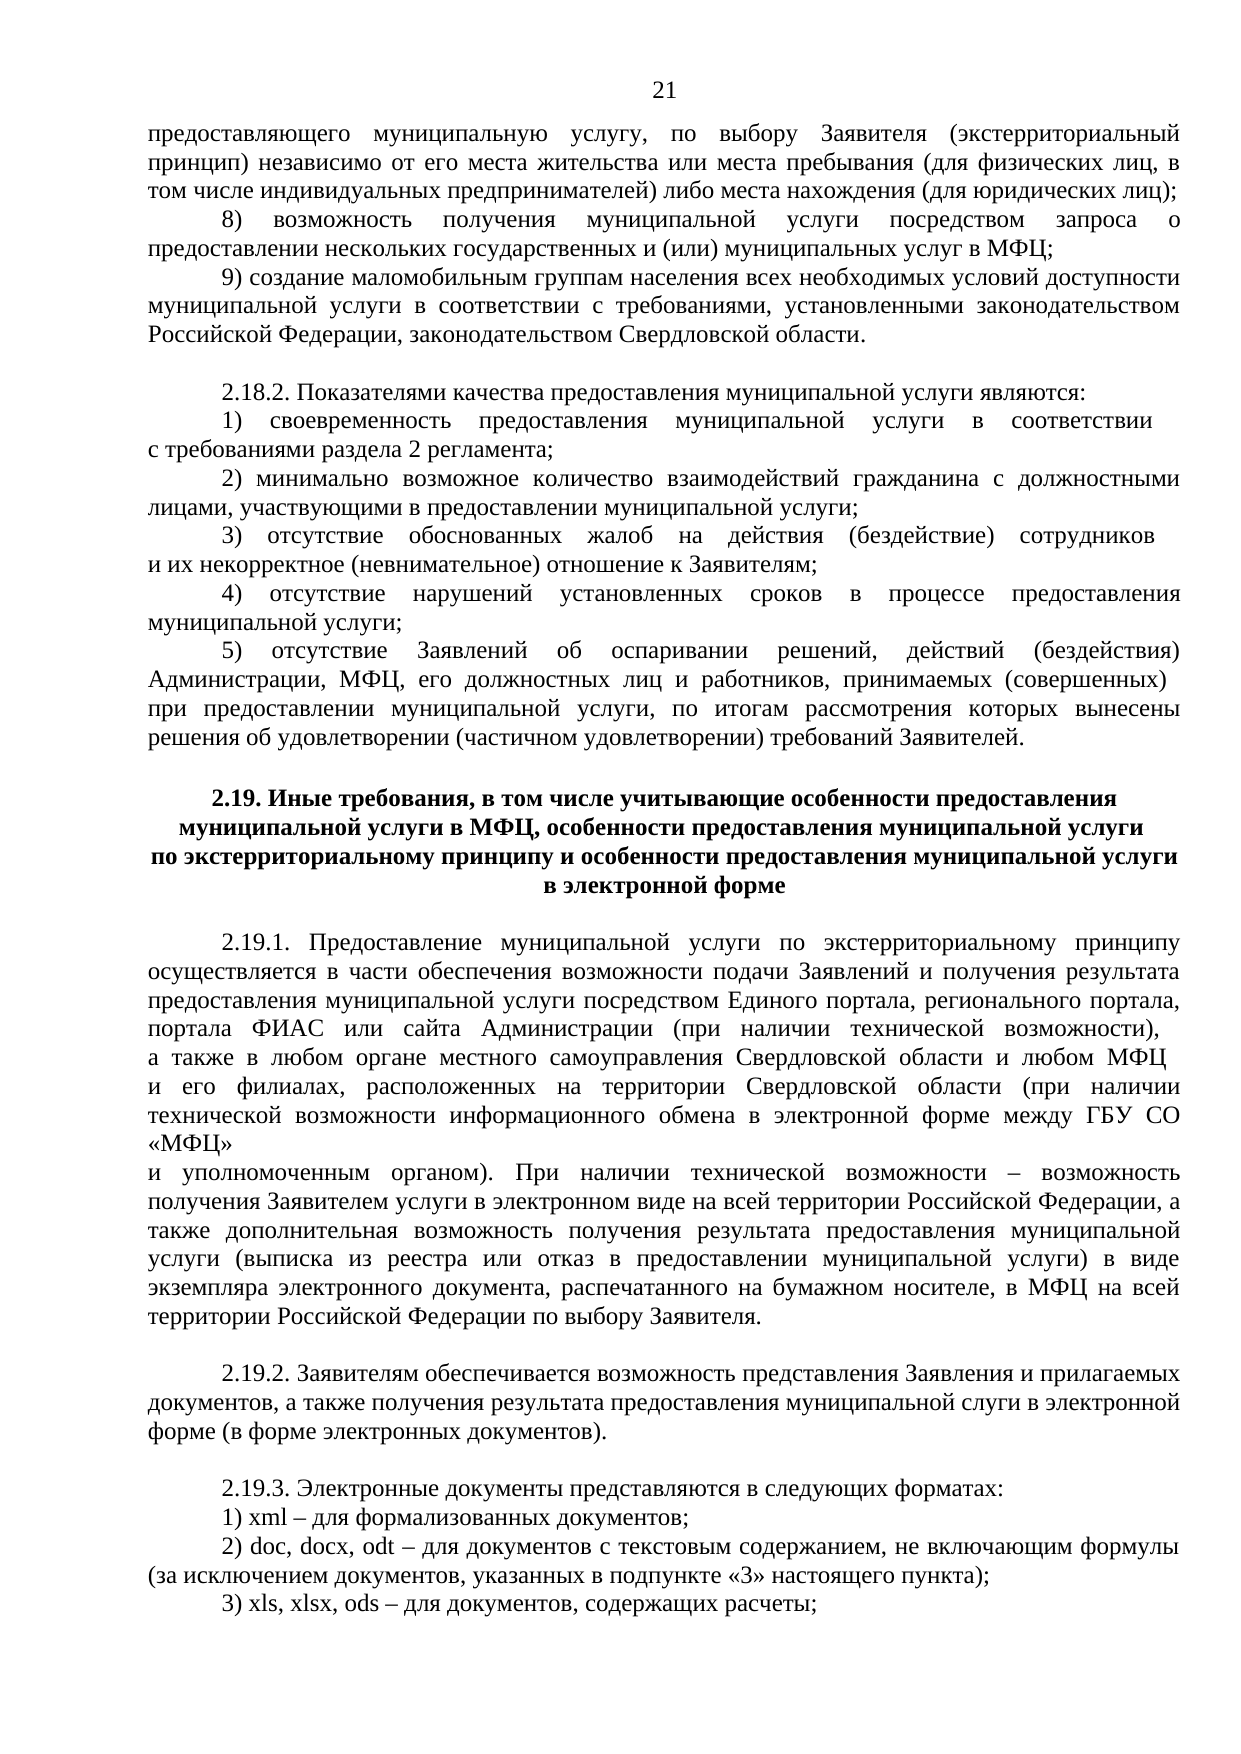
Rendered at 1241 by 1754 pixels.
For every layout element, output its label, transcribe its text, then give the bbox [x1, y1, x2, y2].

subtitle 2.19. Иные требования, в том числе учитывающие особенности предоставления муниципальной услуги в МФЦ, особенности предоставления муниципальной услуги по экстерриториальному принципу и особенности предоставления муниципальной услуги в электронной форме [148, 783, 1181, 898]
text 3) xls, xlsx, ods – для документов, содержащих расчеты; [148, 1588, 1181, 1617]
text 2.19.1. Предоставление муниципальной услуги по экстерриториальному принципу осуществляется в части обеспечения возможности подачи Заявлений и получения результата предоставления муниципальной услуги посредством Единого портала, регионального портала, портала ФИАС или сайта Администрации (при наличии технической возможности), а также в любом органе местного самоуправления Свердловской области и любом МФЦ и его филиалах, расположенных на территории Свердловской области (при наличии технической возможности информационного обмена в электронной форме между ГБУ СО «МФЦ» и уполномоченным органом). При наличии технической возможности – возможность получения Заявителем услуги в электронном виде на всей территории Российской Федерации, а также дополнительная возможность получения результата предоставления муниципальной услуги (выписка из реестра или отказ в предоставлении муниципальной услуги) в виде экземпляра электронного документа, распечатанного на бумажном носителе, в МФЦ на всей территории Российской Федерации по выбору Заявителя. [148, 927, 1181, 1330]
text 8) возможность получения муниципальной услуги посредством запроса о предоставлении нескольких государственных и (или) муниципальных услуг в МФЦ; [148, 204, 1181, 262]
text 2.18.2. Показателями качества предоставления муниципальной услуги являются: [148, 377, 1181, 406]
text 2.19.3. Электронные документы представляются в следующих форматах: [148, 1473, 1181, 1502]
text 1) своевременность предоставления муниципальной услуги в соответствии с требованиями раздела 2 регламента; [148, 406, 1181, 463]
text 2) doc, docx, odt – для документов с текстовым содержанием, не включающим формулы (за исключением документов, указанных в подпункте «3» настоящего пункта); [148, 1531, 1181, 1588]
text 1) xml – для формализованных документов; [148, 1502, 1181, 1531]
text 3) отсутствие обоснованных жалоб на действия (бездействие) сотрудников и их некорректное (невнимательное) отношение к Заявителям; [148, 521, 1181, 578]
text 4) отсутствие нарушений установленных сроков в процессе предоставления муниципальной услуги; [148, 578, 1181, 636]
text 5) отсутствие Заявлений об оспаривании решений, действий (бездействия) Администрации, МФЦ, его должностных лиц и работников, принимаемых (совершенных) при предоставлении муниципальной услуги, по итогам рассмотрения которых вынесены решения об удовлетворении (частичном удовлетворении) требований Заявителей. [148, 636, 1181, 751]
text 2.19.2. Заявителям обеспечивается возможность представления Заявления и прилагаемых документов, а также получения результата предоставления муниципальной слуги в электронной форме (в форме электронных документов). [148, 1358, 1181, 1445]
text 9) создание маломобильным группам населения всех необходимых условий доступности муниципальной услуги в соответствии с требованиями, установленными законодательством Российской Федерации, законодательством Свердловской области. [148, 262, 1181, 348]
text предоставляющего муниципальную услугу, по выбору Заявителя (экстерриториальный принцип) независимо от его места жительства или места пребывания (для физических лиц, в том числе индивидуальных предпринимателей) либо места нахождения (для юридических лиц); [148, 118, 1181, 204]
text 2) минимально возможное количество взаимодействий гражданина с должностными лицами, участвующими в предоставлении муниципальной услуги; [148, 463, 1181, 521]
